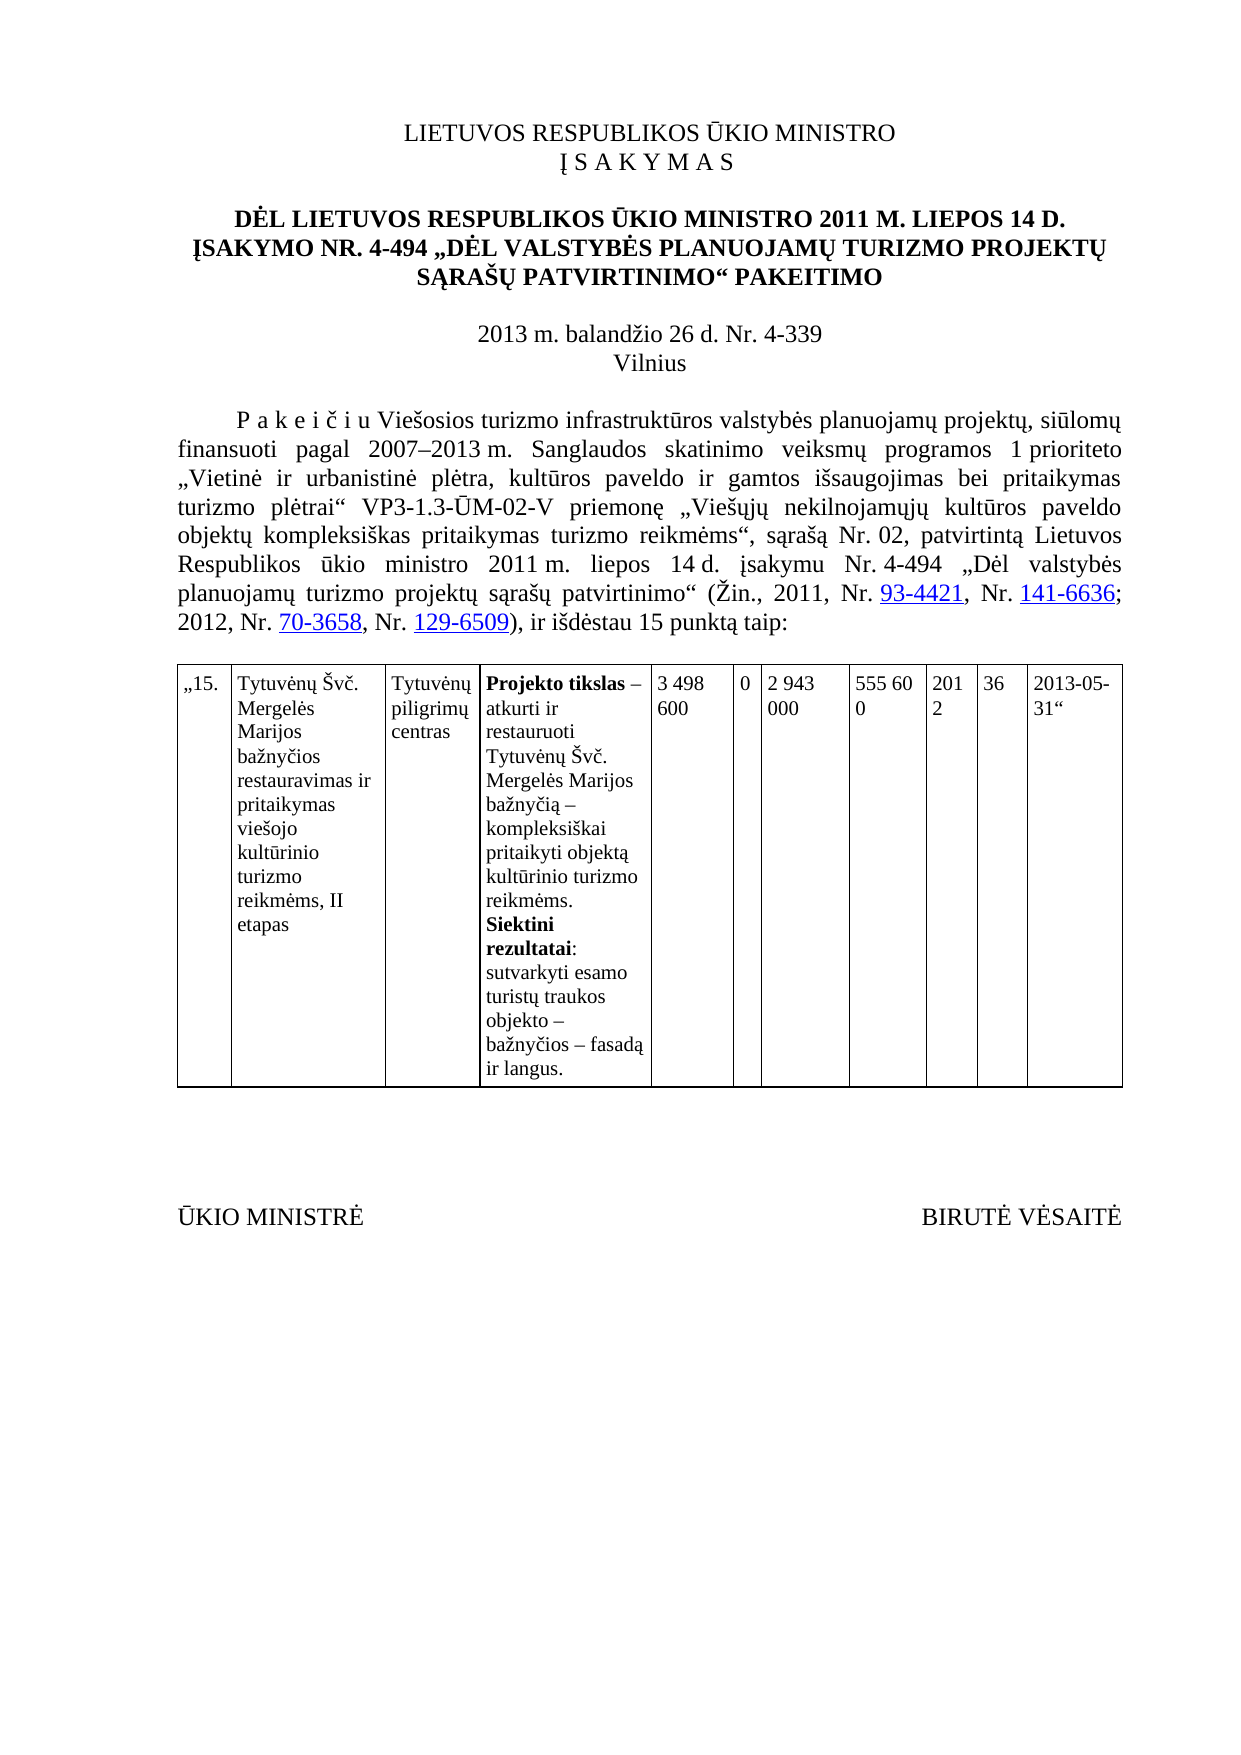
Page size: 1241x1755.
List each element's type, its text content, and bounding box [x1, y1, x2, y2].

table_header „15. [178, 665, 231, 1086]
text į s a k y m a s [177, 147, 1122, 176]
text P a k e i č i u Viešosios turizmo infrastruktūros valstybės planuojamų projektų, siūlomų finansuoti pagal 2007–2013 m. Sanglaudos skatinimo veiksmų programos 1 prioriteto „Vietinė ir urbanistinė plėtra, kultūros paveldo ir gamtos išsaugojimas bei pritaikymas turizmo plėtrai“ VP3-1.3-ŪM-02-V priemonę „Viešųjų nekilnojamųjų kultūros paveldo objektų kompleksiškas pritaikymas turizmo reikmėms“, sąrašą Nr. 02, patvirtintą Lietuvos Respublikos ūkio ministro 2011 m. liepos 14 d. įsakymu Nr. 4-494 „Dėl valstybės planuojamų turizmo projektų sąrašų patvirtinimo“ (Žin., 2011, Nr. 93-4421, Nr. 141-6636; 2012, Nr. 70-3658, Nr. 129-6509), ir išdėstau 15 punktą taip: [177, 406, 1122, 636]
table_header 2 943 000 [762, 665, 849, 1086]
text Vilnius [177, 348, 1122, 377]
table_header 2012 [927, 665, 977, 1086]
text DĖL LIETUVOS RESPUBLIKOS ŪKIO MINISTRO 2011 M. LIEPOS 14 D. ĮSAKYMO Nr. 4-494 „Dėl valstybės planuojamų turizmo projektų sąrašų patvirtinimo“ pakeitimo [177, 204, 1122, 291]
table_header 0 [734, 665, 761, 1086]
text LIETUVOS RESPUBLIKOS ŪKIO MINISTRO [177, 118, 1122, 147]
table_header Tytuvėnų Švč. Mergelės Marijos bažnyčios restauravimas ir pritaikymas viešojo kultūrinio turizmo reikmėms, II etapas [232, 665, 385, 1086]
text Ūkio ministrė Birutė Vėsaitė [177, 1202, 1122, 1231]
table_header Projekto tikslas – atkurti ir restauruoti Tytuvėnų Švč. Mergelės Marijos bažnyčią – kompleksiškai pritaikyti objektą kultūrinio turizmo reikmėms. Siektini rezultatai: sutvarkyti esamo turistų traukos objekto – bažnyčios – fasadą ir langus. [481, 665, 651, 1086]
table_header 3 498 600 [652, 665, 733, 1086]
table_header Tytuvėnų piligrimų centras [386, 665, 479, 1086]
text 2013 m. balandžio 26 d. Nr. 4-339 [177, 319, 1122, 348]
table_header 36 [978, 665, 1027, 1086]
table_header 555 600 [850, 665, 926, 1086]
table_header 2013-05-31“ [1028, 665, 1122, 1086]
